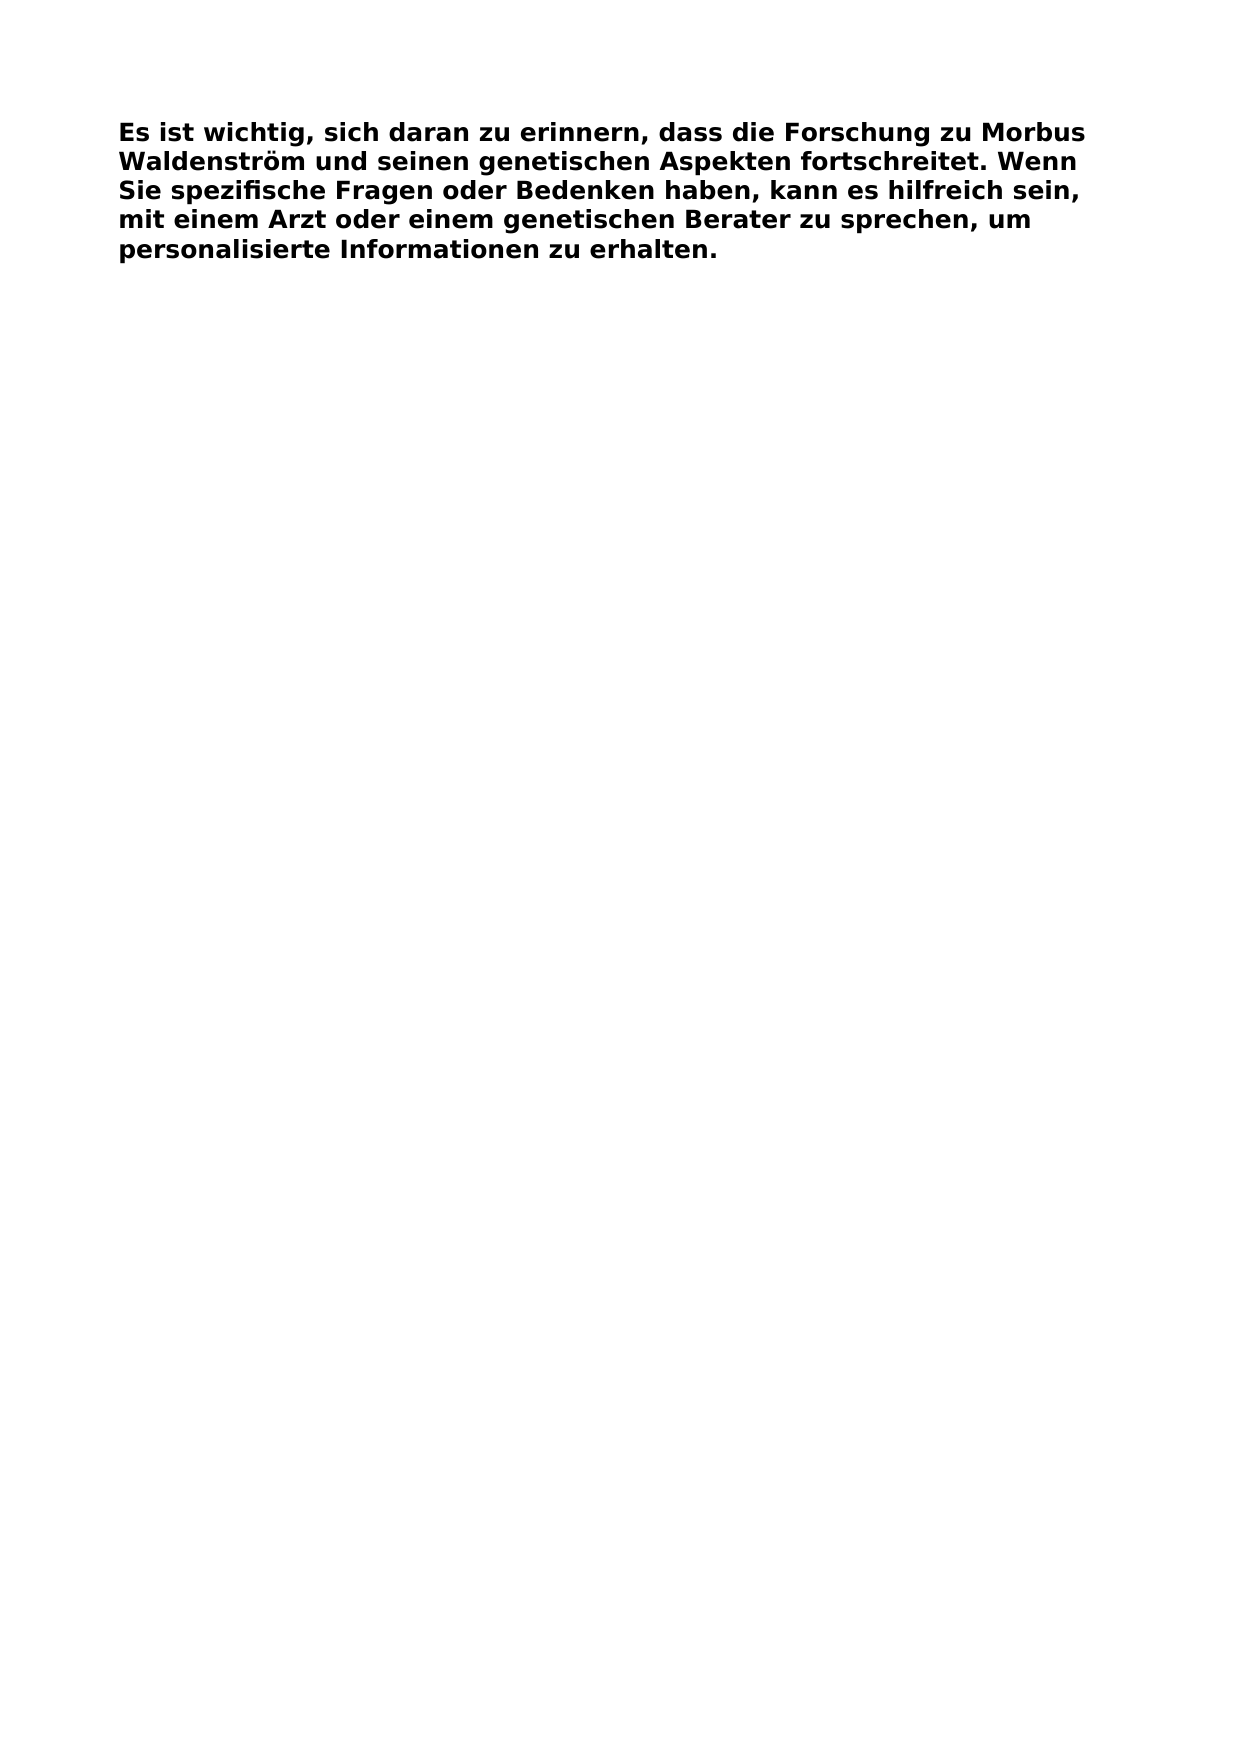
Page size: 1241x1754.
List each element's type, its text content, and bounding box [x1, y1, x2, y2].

text Es ist wichtig, sich daran zu erinnern, dass die Forschung zu Morbus Waldenström und seinen genetischen Aspekten fortschreitet. Wenn Sie spezifische Fragen oder Bedenken haben, kann es hilfreich sein, mit einem Arzt oder einem genetischen Berater zu sprechen, um personalisierte Informationen zu erhalten. [118, 118, 1122, 264]
